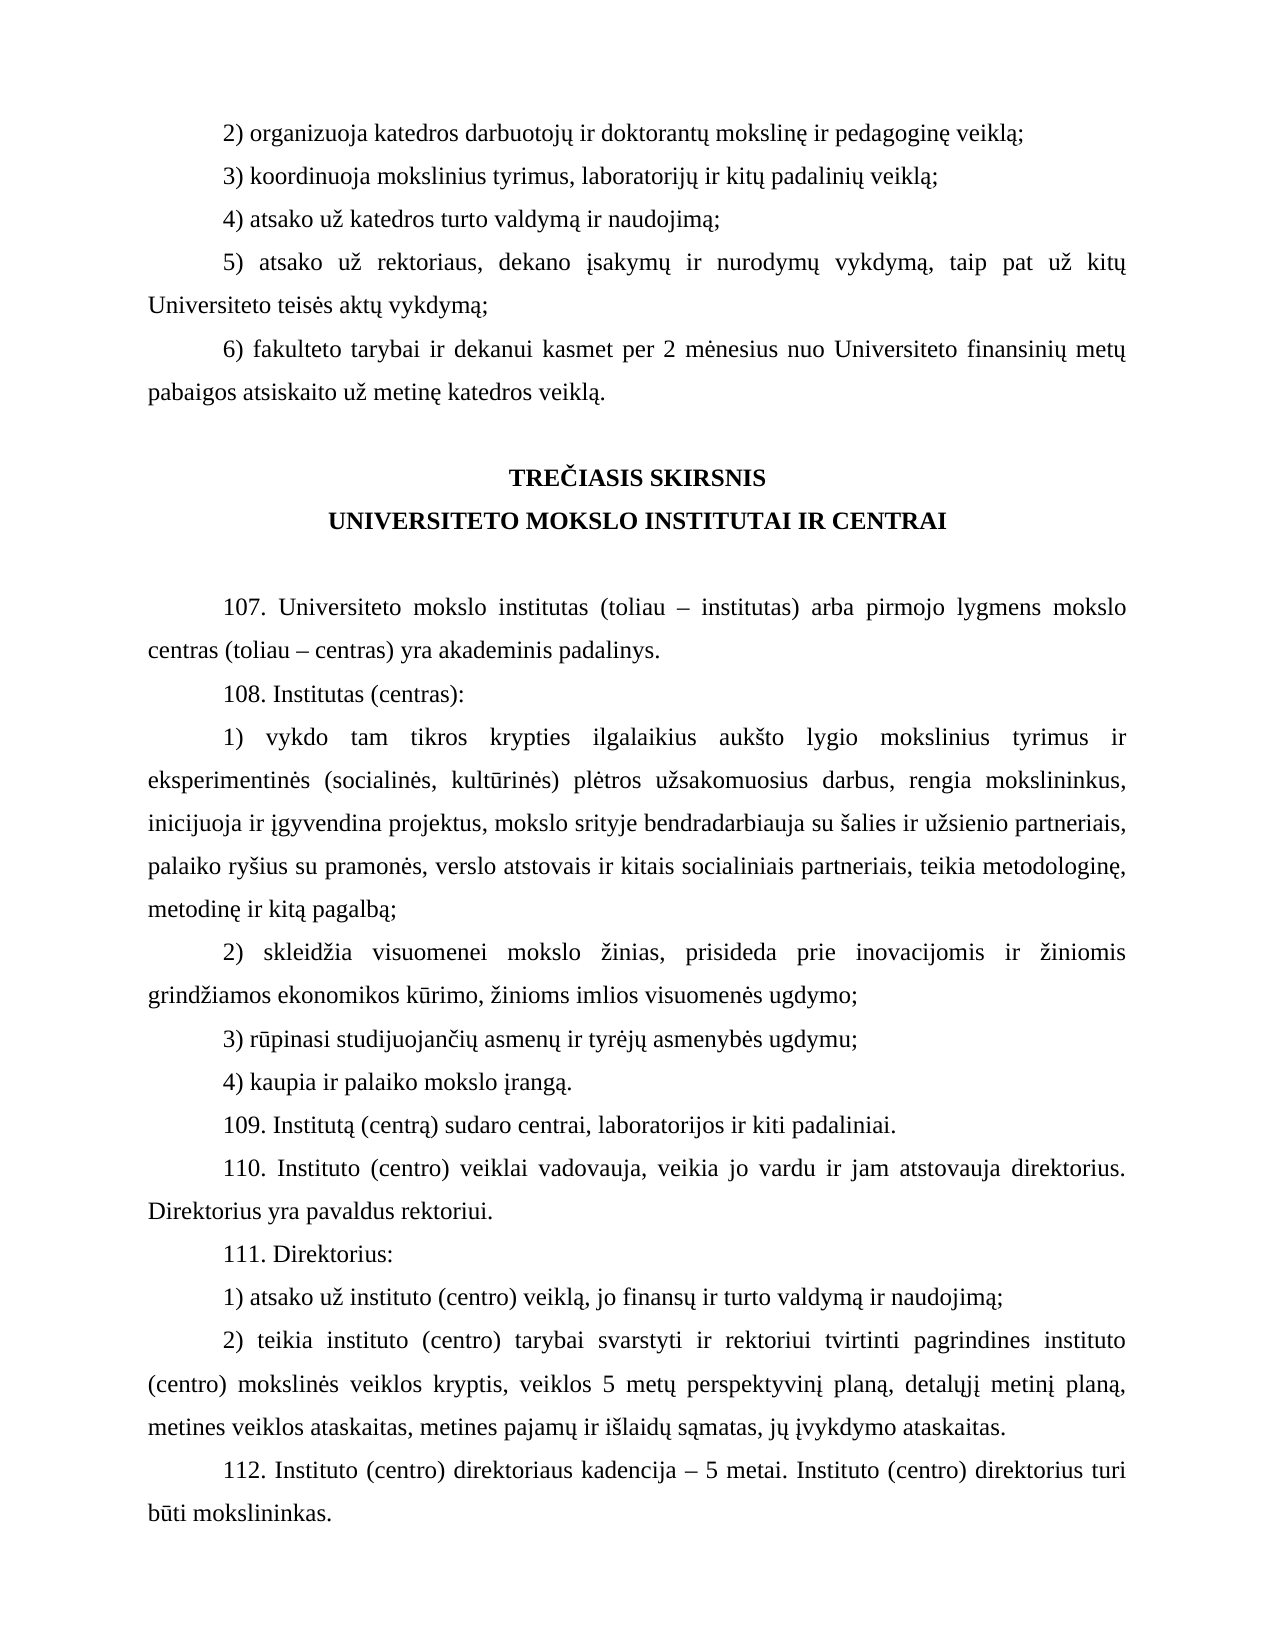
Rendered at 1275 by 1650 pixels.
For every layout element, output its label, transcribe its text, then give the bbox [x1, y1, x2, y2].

text 110. Instituto (centro) veiklai vadovauja, veikia jo vardu ir jam atstovauja direktorius. Direktorius yra pavaldus rektoriui. [148, 1153, 1127, 1225]
text 1) atsako už instituto (centro) veiklą, jo finansų ir turto valdymą ir naudojimą; [148, 1282, 1127, 1311]
text 4) kaupia ir palaiko mokslo įrangą. [148, 1067, 1127, 1096]
text 112. Instituto (centro) direktoriaus kadencija – 5 metai. Instituto (centro) direktorius turi būti mokslininkas. [148, 1455, 1127, 1527]
text 6) fakulteto tarybai ir dekanui kasmet per 2 mėnesius nuo Universiteto finansinių metų pabaigos atsiskaito už metinę katedros veiklą. [148, 334, 1127, 406]
text trečiasis SKIRSNIS [148, 463, 1127, 492]
text 3) koordinuoja mokslinius tyrimus, laboratorijų ir kitų padalinių veiklą; [148, 161, 1127, 190]
text 107. Universiteto mokslo institutas (toliau – institutas) arba pirmojo lygmens mokslo centras (toliau – centras) yra akademinis padalinys. [148, 592, 1127, 664]
text 111. Direktorius: [148, 1239, 1127, 1268]
text 4) atsako už katedros turto valdymą ir naudojimą; [148, 204, 1127, 233]
text 2) teikia instituto (centro) tarybai svarstyti ir rektoriui tvirtinti pagrindines instituto (centro) mokslinės veiklos kryptis, veiklos 5 metų perspektyvinį planą, detalųjį metinį planą, metines veiklos ataskaitas, metines pajamų ir išlaidų sąmatas, jų įvykdymo ataskaitas. [148, 1326, 1127, 1441]
text 3) rūpinasi studijuojančių asmenų ir tyrėjų asmenybės ugdymu; [148, 1024, 1127, 1052]
text 2) skleidžia visuomenei mokslo žinias, prisideda prie inovacijomis ir žiniomis grindžiamos ekonomikos kūrimo, žinioms imlios visuomenės ugdymo; [148, 937, 1127, 1009]
text 2) organizuoja katedros darbuotojų ir doktorantų mokslinę ir pedagoginę veiklą; [148, 118, 1127, 147]
text 109. Institutą (centrą) sudaro centrai, laboratorijos ir kiti padaliniai. [148, 1110, 1127, 1139]
text 108. Institutas (centras): [148, 679, 1127, 707]
text 5) atsako už rektoriaus, dekano įsakymų ir nurodymų vykdymą, taip pat už kitų Universiteto teisės aktų vykdymą; [148, 247, 1127, 319]
text 1) vykdo tam tikros krypties ilgalaikius aukšto lygio mokslinius tyrimus ir eksperimentinės (socialinės, kultūrinės) plėtros užsakomuosius darbus, rengia mokslininkus, inicijuoja ir įgyvendina projektus, mokslo srityje bendradarbiauja su šalies ir užsienio partneriais, palaiko ryšius su pramonės, verslo atstovais ir kitais socialiniais partneriais, teikia metodologinę, metodinę ir kitą pagalbą; [148, 722, 1127, 923]
text universitetO mokslo institutAI ir centrAI [148, 506, 1127, 535]
